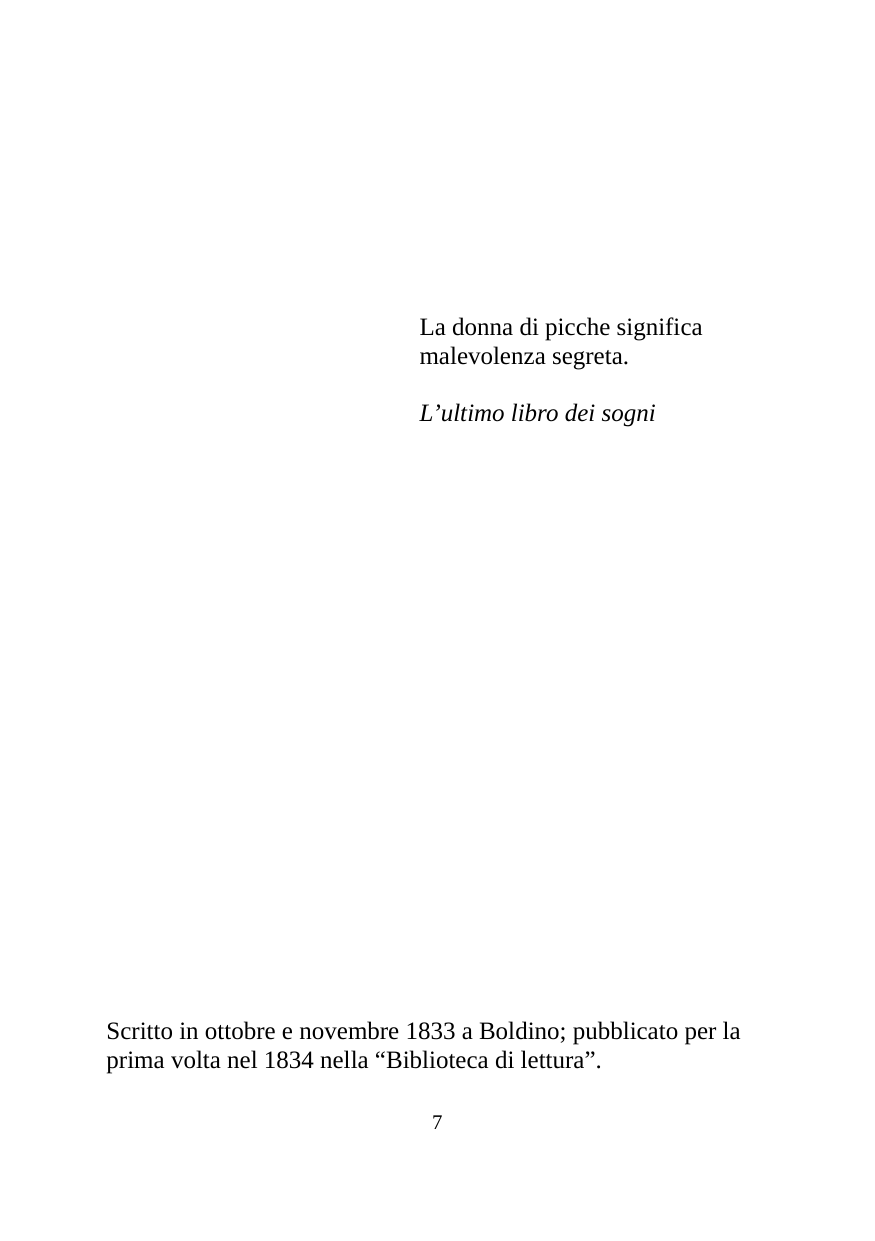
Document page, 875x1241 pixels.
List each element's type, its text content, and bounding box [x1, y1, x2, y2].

text La donna di picche significa malevolenza segreta. L’ultimo libro dei sogni [419, 312, 709, 427]
text Scritto in ottobre e novembre 1833 a Boldino; pubblicato per la prima volta nel 1834 nella “Biblioteca di lettura”. [106, 1016, 762, 1074]
